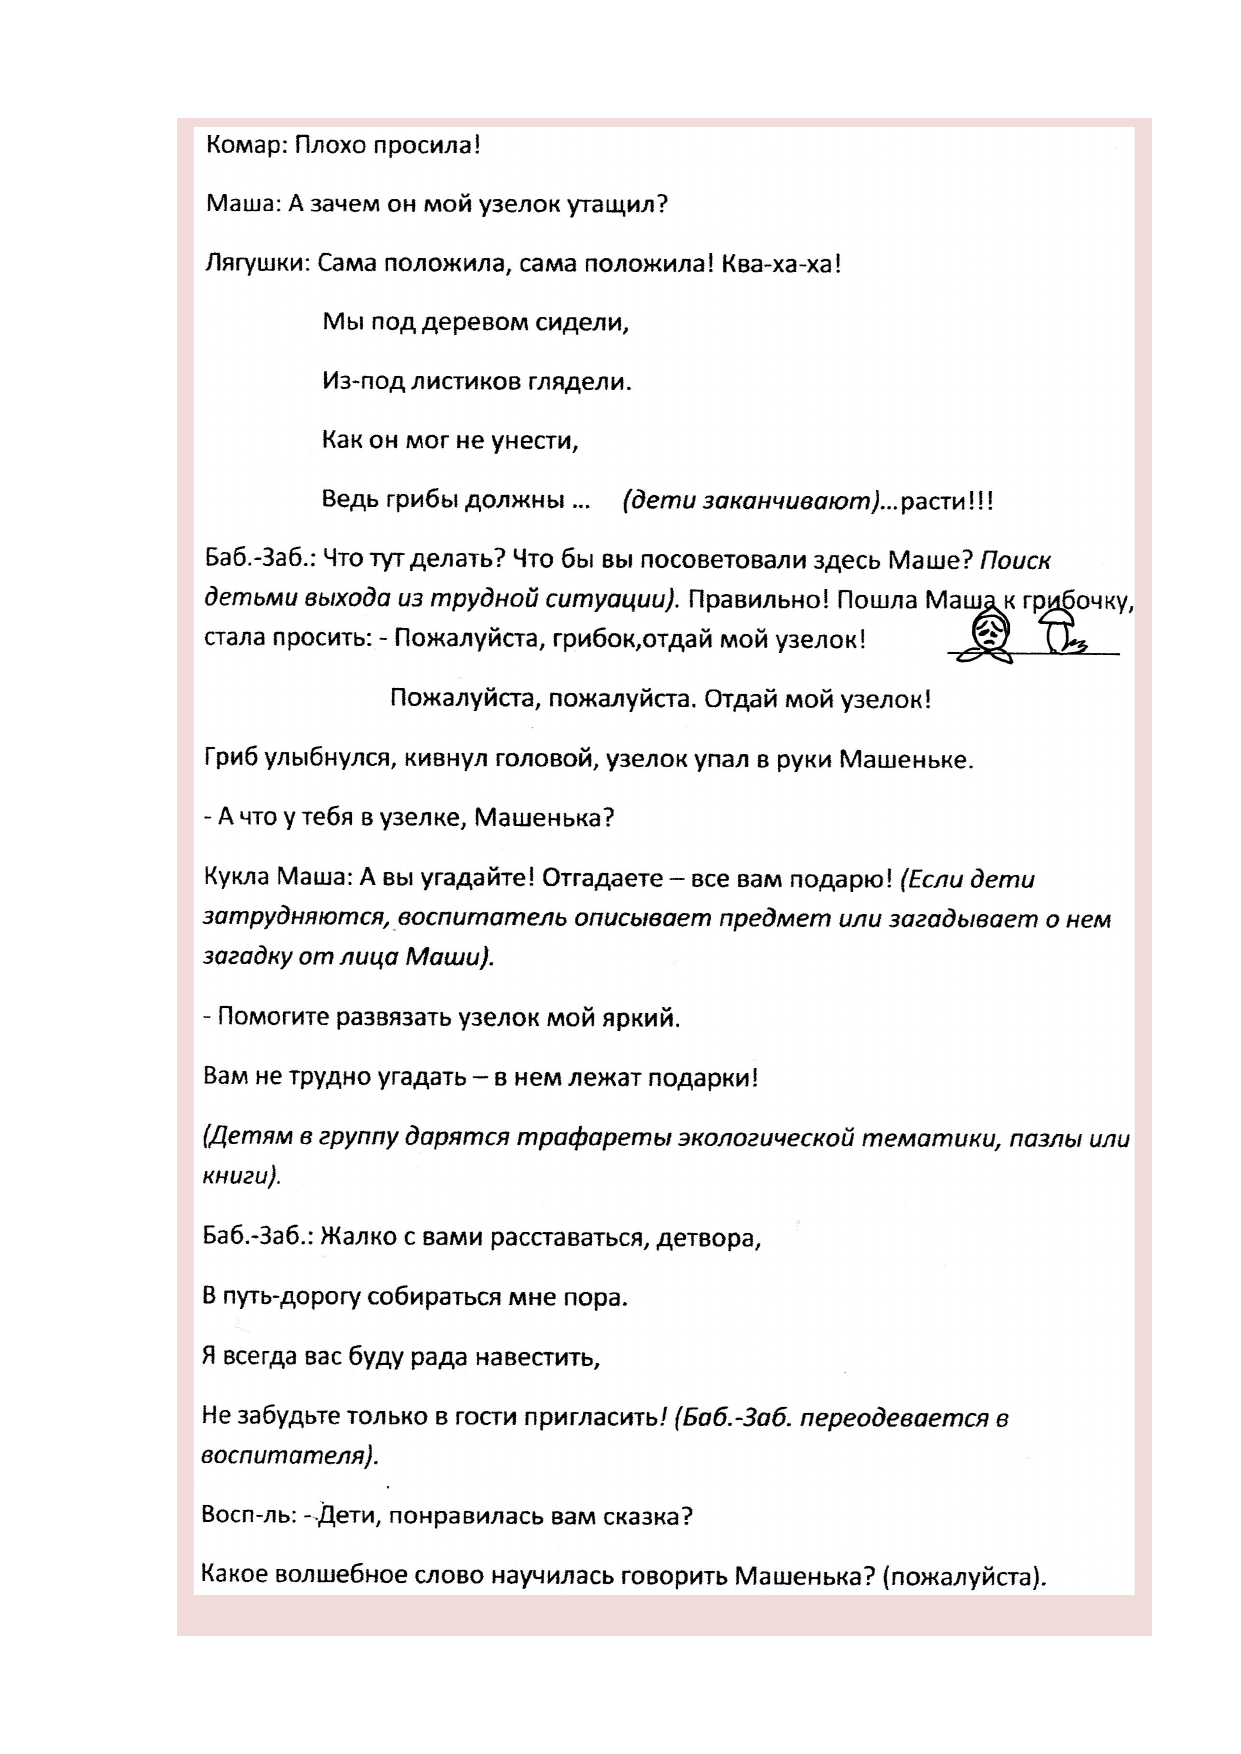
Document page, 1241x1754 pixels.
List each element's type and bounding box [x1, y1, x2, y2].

picture [193, 127, 1135, 1595]
